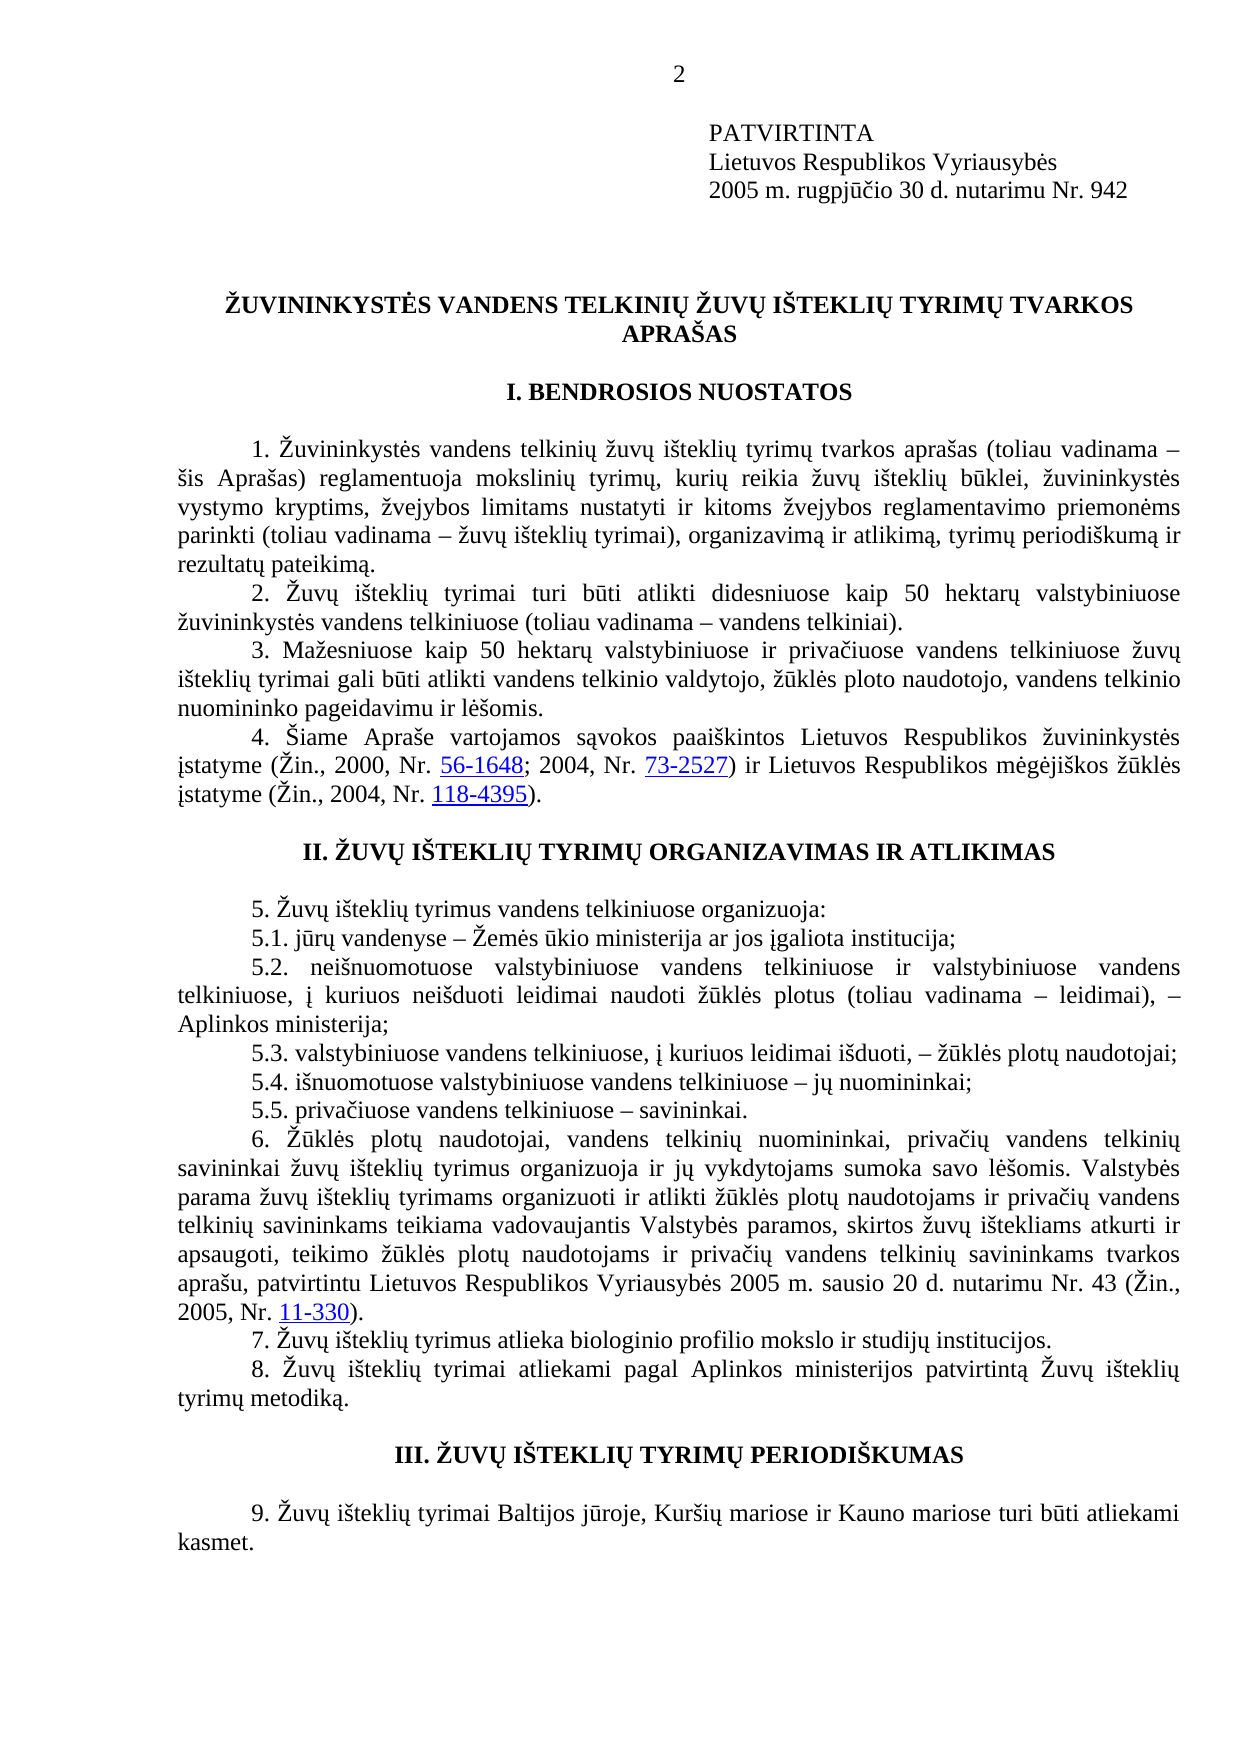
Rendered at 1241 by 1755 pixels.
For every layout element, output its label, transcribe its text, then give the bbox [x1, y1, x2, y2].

text II. ŽUVŲ IŠTEKLIŲ TYRIMŲ ORGANIZAVIMAS IR ATLIKIMAS [177, 837, 1181, 866]
text 5. Žuvų išteklių tyrimus vandens telkiniuose organizuoja: [177, 894, 1181, 923]
text 2005 m. rugpjūčio 30 d. nutarimu Nr. 942 [177, 176, 1181, 204]
text PATVIRTINTA [177, 118, 1181, 147]
text 8. Žuvų išteklių tyrimai atliekami pagal Aplinkos ministerijos patvirtintą Žuvų išteklių tyrimų metodiką. [177, 1354, 1181, 1412]
text 5.5. privačiuose vandens telkiniuose – savininkai. [177, 1096, 1181, 1124]
text 2. Žuvų išteklių tyrimai turi būti atlikti didesniuose kaip 50 hektarų valstybiniuose žuvininkystės vandens telkiniuose (toliau vadinama – vandens telkiniai). [177, 578, 1181, 636]
text 5.3. valstybiniuose vandens telkiniuose, į kuriuos leidimai išduoti, – žūklės plotų naudotojai; [177, 1038, 1181, 1067]
text 6. Žūklės plotų naudotojai, vandens telkinių nuomininkai, privačių vandens telkinių savininkai žuvų išteklių tyrimus organizuoja ir jų vykdytojams sumoka savo lėšomis. Valstybės parama žuvų išteklių tyrimams organizuoti ir atlikti žūklės plotų naudotojams ir privačių vandens telkinių savininkams teikiama vadovaujantis Valstybės paramos, skirtos žuvų ištekliams atkurti ir apsaugoti, teikimo žūklės plotų naudotojams ir privačių vandens telkinių savininkams tvarkos aprašu, patvirtintu Lietuvos Respublikos Vyriausybės 2005 m. sausio 20 d. nutarimu Nr. 43 (Žin., 2005, Nr. 11-330). [177, 1124, 1181, 1326]
text 9. Žuvų išteklių tyrimai Baltijos jūroje, Kuršių mariose ir Kauno mariose turi būti atliekami kasmet. [177, 1498, 1181, 1556]
text 7. Žuvų išteklių tyrimus atlieka biologinio profilio mokslo ir studijų institucijos. [177, 1326, 1181, 1354]
text 4. Šiame Apraše vartojamos sąvokos paaiškintos Lietuvos Respublikos žuvininkystės įstatyme (Žin., 2000, Nr. 56-1648; 2004, Nr. 73-2527) ir Lietuvos Respublikos mėgėjiškos žūklės įstatyme (Žin., 2004, Nr. 118-4395). [177, 722, 1181, 808]
text I. BENDROSIOS NUOSTATOS [177, 377, 1181, 406]
text ŽUVININKYSTĖS VANDENS TELKINIŲ ŽUVŲ IŠTEKLIŲ TYRIMŲ TVARKOS APRAŠAS [177, 291, 1181, 348]
text 1. Žuvininkystės vandens telkinių žuvų išteklių tyrimų tvarkos aprašas (toliau vadinama – šis Aprašas) reglamentuoja mokslinių tyrimų, kurių reikia žuvų išteklių būklei, žuvininkystės vystymo kryptims, žvejybos limitams nustatyti ir kitoms žvejybos reglamentavimo priemonėms parinkti (toliau vadinama – žuvų išteklių tyrimai), organizavimą ir atlikimą, tyrimų periodiškumą ir rezultatų pateikimą. [177, 434, 1181, 578]
text 5.4. išnuomotuose valstybiniuose vandens telkiniuose – jų nuomininkai; [177, 1067, 1181, 1096]
text Lietuvos Respublikos Vyriausybės [177, 147, 1181, 176]
text 5.1. jūrų vandenyse – Žemės ūkio ministerija ar jos įgaliota institucija; [177, 923, 1181, 952]
text 5.2. neišnuomotuose valstybiniuose vandens telkiniuose ir valstybiniuose vandens telkiniuose, į kuriuos neišduoti leidimai naudoti žūklės plotus (toliau vadinama – leidimai), – Aplinkos ministerija; [177, 952, 1181, 1038]
text 3. Mažesniuose kaip 50 hektarų valstybiniuose ir privačiuose vandens telkiniuose žuvų išteklių tyrimai gali būti atlikti vandens telkinio valdytojo, žūklės ploto naudotojo, vandens telkinio nuomininko pageidavimu ir lėšomis. [177, 636, 1181, 722]
text III. ŽUVŲ IŠTEKLIŲ TYRIMŲ PERIODIŠKUMAS [177, 1441, 1181, 1469]
